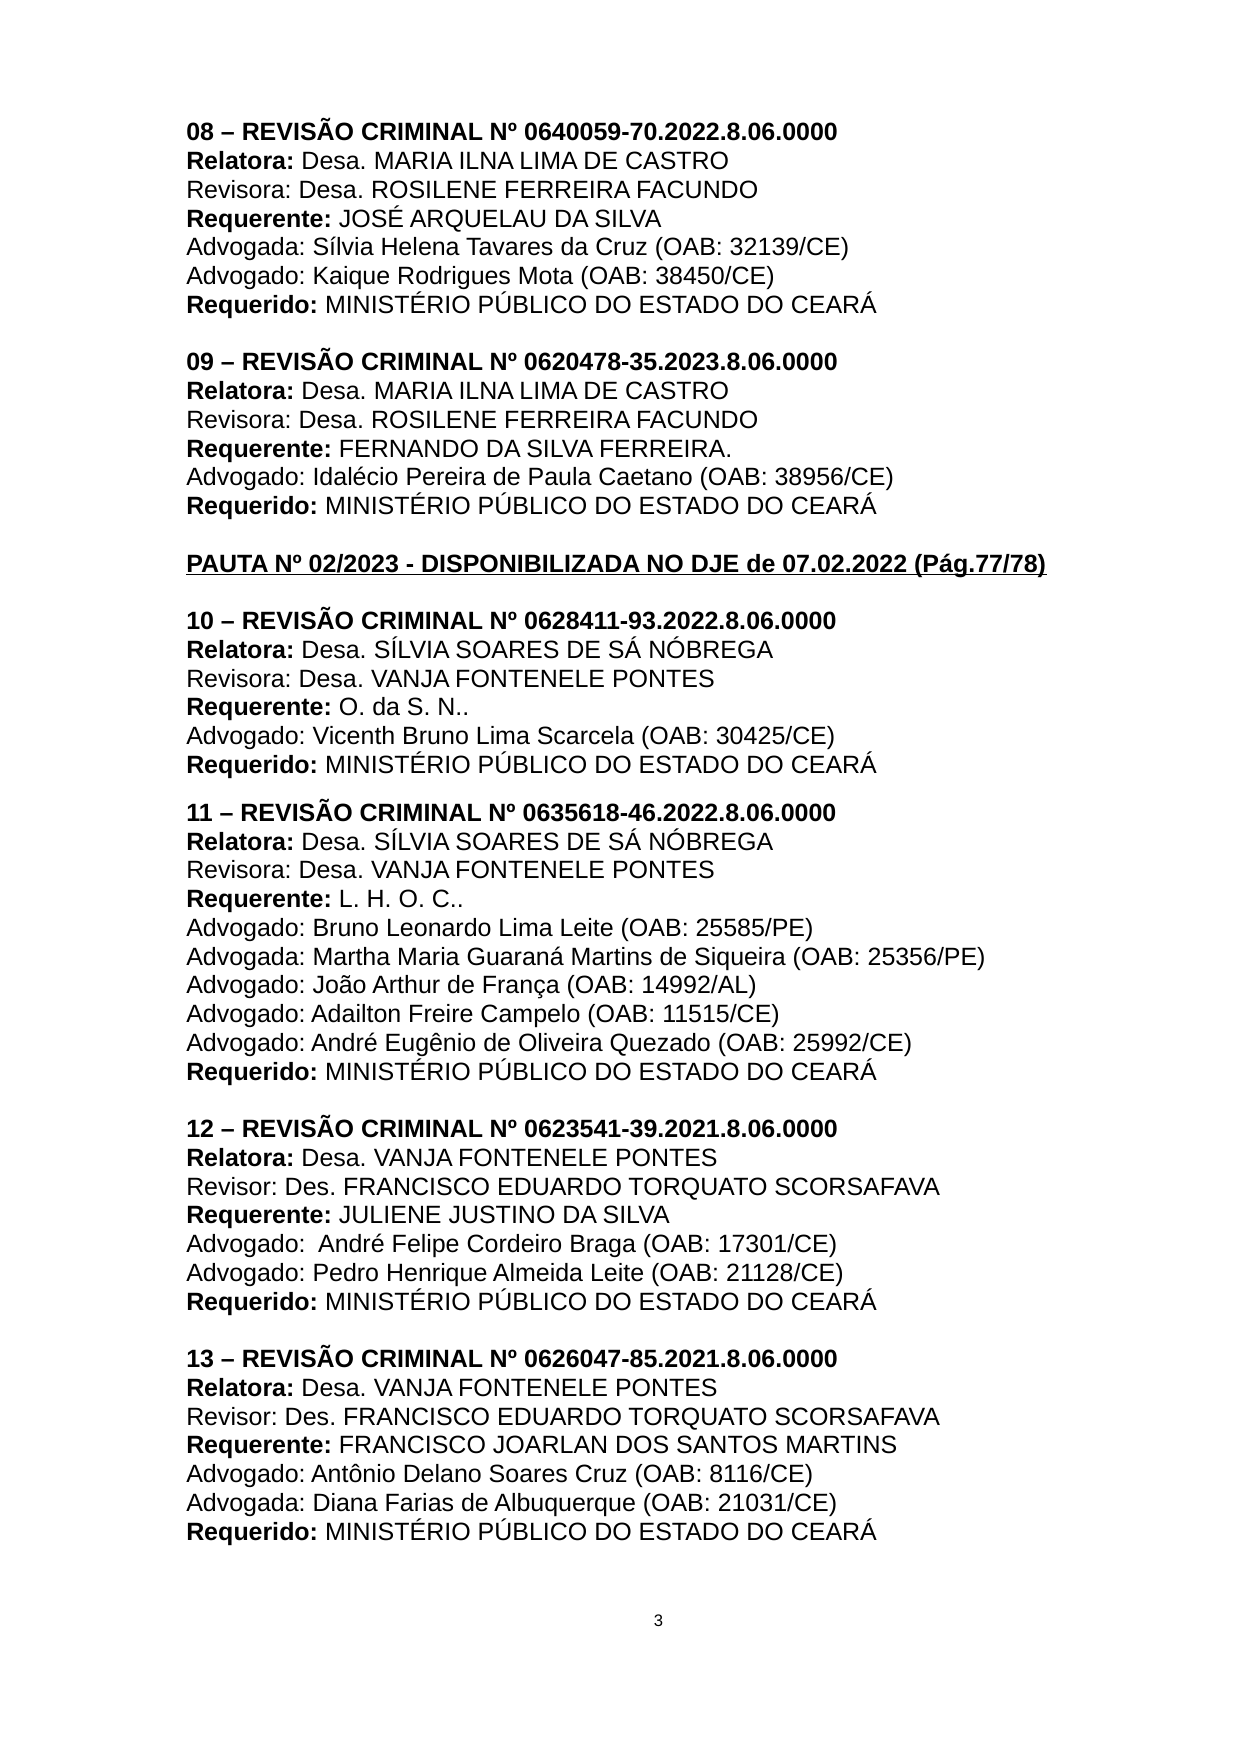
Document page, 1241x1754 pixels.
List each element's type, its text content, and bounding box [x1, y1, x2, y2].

text Revisora: Desa. ROSILENE FERREIRA FACUNDO [186, 405, 1131, 434]
text Relatora: Desa. VANJA FONTENELE PONTES [186, 1373, 1131, 1402]
text Advogado: Bruno Leonardo Lima Leite (OAB: 25585/PE) [186, 913, 1131, 942]
text Requerente: JULIENE JUSTINO DA SILVA [186, 1200, 1131, 1229]
text Revisora: Desa. VANJA FONTENELE PONTES [186, 664, 1131, 692]
text 09 – REVISÃO CRIMINAL Nº 0620478-35.2023.8.06.0000 [186, 347, 1131, 376]
text Relatora: Desa. SÍLVIA SOARES DE SÁ NÓBREGA [186, 827, 1131, 855]
text Advogada: Diana Farias de Albuquerque (OAB: 21031/CE) [186, 1488, 1131, 1517]
text Advogado: João Arthur de França (OAB: 14992/AL) [186, 970, 1131, 999]
text Relatora: Desa. MARIA ILNA LIMA DE CASTRO [186, 376, 1131, 405]
text Requerente: L. H. O. C.. [186, 884, 1131, 913]
text Requerido: MINISTÉRIO PÚBLICO DO ESTADO DO CEARÁ [186, 1287, 1131, 1315]
text Advogada: Sílvia Helena Tavares da Cruz (OAB: 32139/CE) [186, 232, 1131, 261]
text Advogado: Vicenth Bruno Lima Scarcela (OAB: 30425/CE) [186, 721, 1131, 750]
text Requerido: MINISTÉRIO PÚBLICO DO ESTADO DO CEARÁ [186, 290, 1131, 319]
text Requerente: FERNANDO DA SILVA FERREIRA. [186, 434, 1131, 462]
text 08 – REVISÃO CRIMINAL Nº 0640059-70.2022.8.06.0000 [186, 117, 1131, 146]
text Requerente: FRANCISCO JOARLAN DOS SANTOS MARTINS [186, 1430, 1131, 1459]
text Advogado: André Felipe Cordeiro Braga (OAB: 17301/CE) [186, 1229, 1131, 1258]
text Relatora: Desa. SÍLVIA SOARES DE SÁ NÓBREGA [186, 635, 1131, 664]
text Advogado: Adailton Freire Campelo (OAB: 11515/CE) [186, 999, 1131, 1028]
text 13 – REVISÃO CRIMINAL Nº 0626047-85.2021.8.06.0000 [186, 1344, 1131, 1373]
text Advogado: Kaique Rodrigues Mota (OAB: 38450/CE) [186, 261, 1131, 290]
text Advogado: Pedro Henrique Almeida Leite (OAB: 21128/CE) [186, 1258, 1131, 1287]
text 12 – REVISÃO CRIMINAL Nº 0623541-39.2021.8.06.0000 [186, 1114, 1131, 1143]
text Requerente: JOSÉ ARQUELAU DA SILVA [186, 204, 1131, 232]
text Requerido: MINISTÉRIO PÚBLICO DO ESTADO DO CEARÁ [186, 1517, 1131, 1545]
text 10 – REVISÃO CRIMINAL Nº 0628411-93.2022.8.06.0000 [186, 606, 1131, 635]
text Requerente: O. da S. N.. [186, 692, 1131, 721]
text Revisora: Desa. ROSILENE FERREIRA FACUNDO [186, 175, 1131, 204]
text Requerido: MINISTÉRIO PÚBLICO DO ESTADO DO CEARÁ [186, 1057, 1131, 1085]
text Advogado: André Eugênio de Oliveira Quezado (OAB: 25992/CE) [186, 1028, 1131, 1057]
text Advogada: Martha Maria Guaraná Martins de Siqueira (OAB: 25356/PE) [186, 942, 1131, 970]
text Revisora: Desa. VANJA FONTENELE PONTES [186, 855, 1131, 884]
text Relatora: Desa. VANJA FONTENELE PONTES [186, 1143, 1131, 1172]
text Revisor: Des. FRANCISCO EDUARDO TORQUATO SCORSAFAVA [186, 1172, 1131, 1200]
text Revisor: Des. FRANCISCO EDUARDO TORQUATO SCORSAFAVA [186, 1402, 1131, 1430]
text Advogado: Antônio Delano Soares Cruz (OAB: 8116/CE) [186, 1459, 1131, 1488]
text Requerido: MINISTÉRIO PÚBLICO DO ESTADO DO CEARÁ [186, 491, 1131, 520]
text 11 – REVISÃO CRIMINAL Nº 0635618-46.2022.8.06.0000 [186, 798, 1131, 827]
text Advogado: Idalécio Pereira de Paula Caetano (OAB: 38956/CE) [186, 462, 1131, 491]
text Requerido: MINISTÉRIO PÚBLICO DO ESTADO DO CEARÁ [186, 750, 1131, 779]
text Relatora: Desa. MARIA ILNA LIMA DE CASTRO [186, 146, 1131, 175]
text PAUTA Nº 02/2023 - DISPONIBILIZADA NO DJE de 07.02.2022 (Pág.77/78) [186, 549, 1131, 577]
